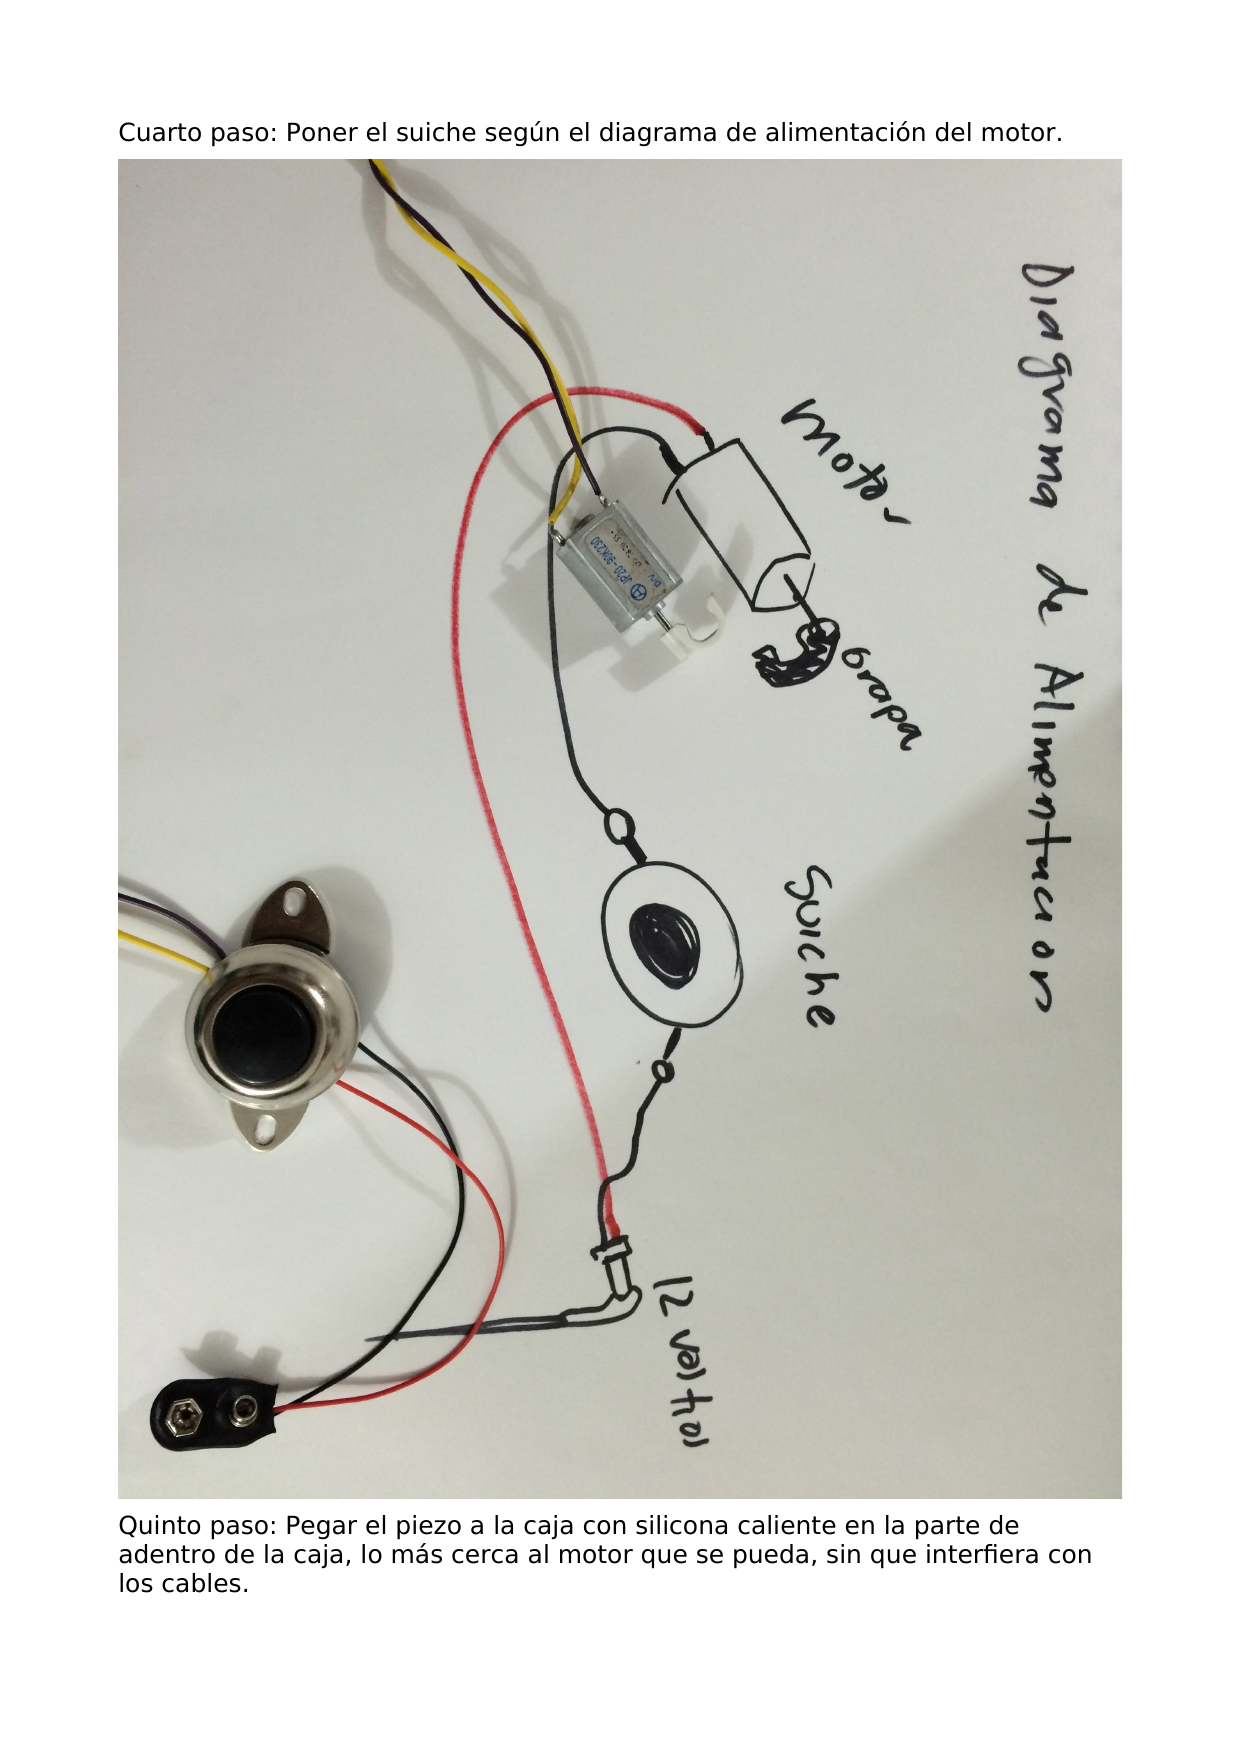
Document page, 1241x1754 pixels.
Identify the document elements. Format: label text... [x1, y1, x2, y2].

text Quinto paso: Pegar el piezo a la caja con silicona caliente en la parte de adentro de la caja, lo más cerca al motor que se pueda, sin que interfiera con los cables. [118, 1511, 1122, 1598]
text Cuarto paso: Poner el suiche según el diagrama de alimentación del motor. [118, 118, 1122, 147]
picture [118, 159, 1123, 1499]
